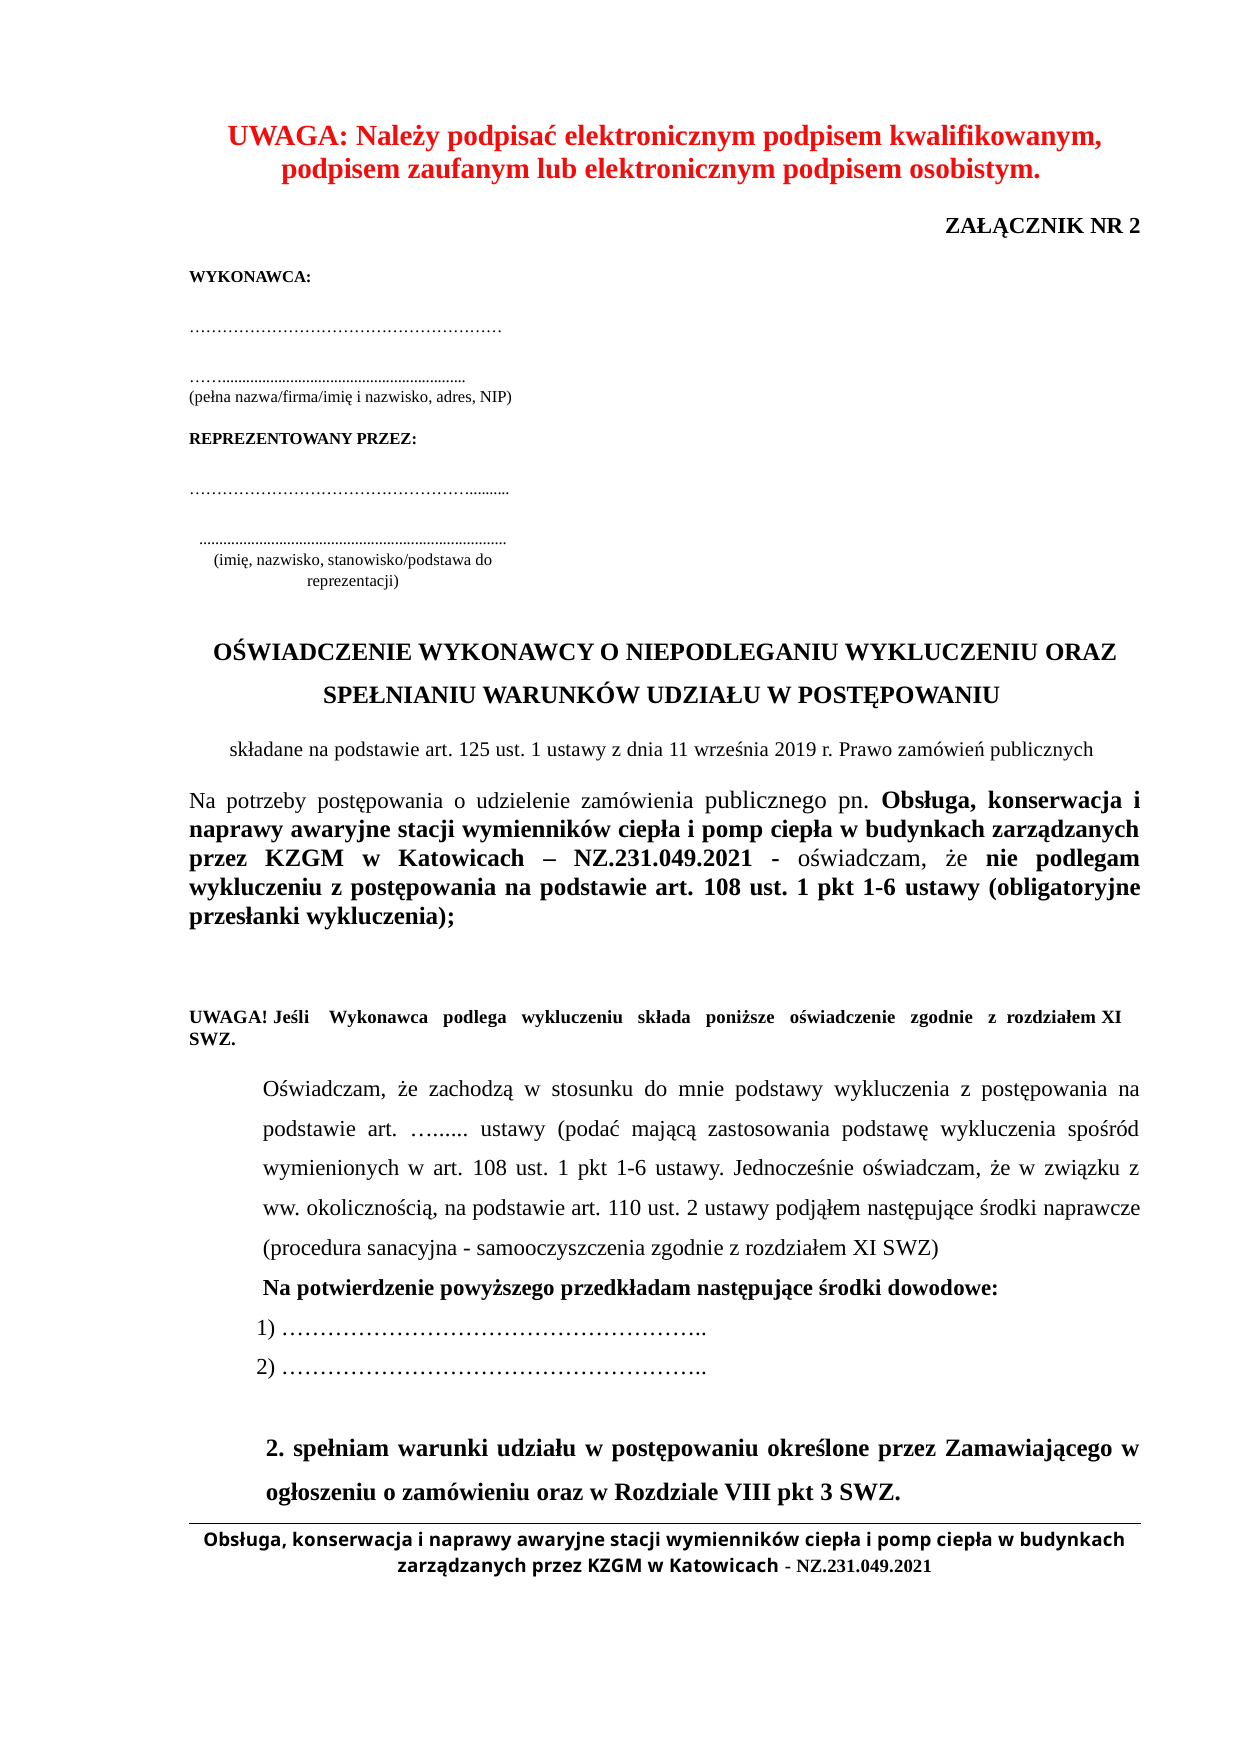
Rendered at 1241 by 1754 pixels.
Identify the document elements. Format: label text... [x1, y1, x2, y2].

text składane na podstawie art. 125 ust. 1 ustawy z dnia 11 września 2019 r. Prawo zamówień publicznych [189, 736, 1141, 761]
text (pełna nazwa/firma/imię i nazwisko, adres, NIP) [189, 386, 577, 406]
text REPREZENTOWANY PRZEZ: [189, 427, 1141, 448]
text ………………………………………………… [189, 315, 520, 336]
text .............................................................................(imię, nazwisko, stanowisko/podstawa do reprezentacji) [189, 527, 517, 589]
text ZAŁĄCZNIK NR 2 [189, 212, 1141, 238]
list 2. spełniam warunki udziału w postępowaniu określone przez Zamawiającego w ogłoszeniu o zamówieniu oraz w Rozdziale VIII pkt 3 SWZ. [230, 1433, 1141, 1505]
text UWAGA! Jeśli Wykonawca podlega wykluczeniu składa poniższe oświadczenie zgodnie z rozdziałem XI SWZ. [189, 1005, 1141, 1049]
text 2) ……………………………………………….. [189, 1353, 1138, 1380]
text …………………………………………….......... [189, 477, 517, 498]
text 1) ……………………………………………….. [189, 1313, 1138, 1340]
text Na potrzeby postępowania o udzielenie zamówienia publicznego pn. Obsługa, konserwacja i naprawy awaryjne stacji wymienników ciepła i pomp ciepła w budynkach zarządzanych przez KZGM w Katowicach – NZ.231.049.2021 - oświadczam, że nie podlegam wykluczeniu z postępowania na podstawie art. 108 ust. 1 pkt 1-6 ustawy (obligatoryjne przesłanki wykluczenia); [189, 785, 1141, 930]
text ……............................................................. [189, 365, 520, 386]
text Na potwierdzenie powyższego przedkładam następujące środki dowodowe: [189, 1274, 1141, 1300]
text Oświadczam, że zachodzą w stosunku do mnie podstawy wykluczenia z postępowania na podstawie art. …...... ustawy (podać mającą zastosowania podstawę wykluczenia spośród wymienionych w art. 108 ust. 1 pkt 1-6 ustawy. Jednocześnie oświadczam, że w związku z ww. okolicznością, na podstawie art. 110 ust. 2 ustawy podjąłem następujące środki naprawcze (procedura sanacyjna - samooczyszczenia zgodnie z rozdziałem XI SWZ) [263, 1075, 1141, 1260]
text OŚWIADCZENIE WYKONAWCY O NIEPODLEGANIU WYKLUCZENIU ORAZ SPEŁNIANIU WARUNKÓW UDZIAŁU W POSTĘPOWANIU [189, 637, 1141, 709]
text UWAGA: Należy podpisać elektronicznym podpisem kwalifikowanym, podpisem zaufanym lub elektronicznym podpisem osobistym. [189, 118, 1141, 185]
text WYKONAWCA: [189, 265, 1141, 286]
